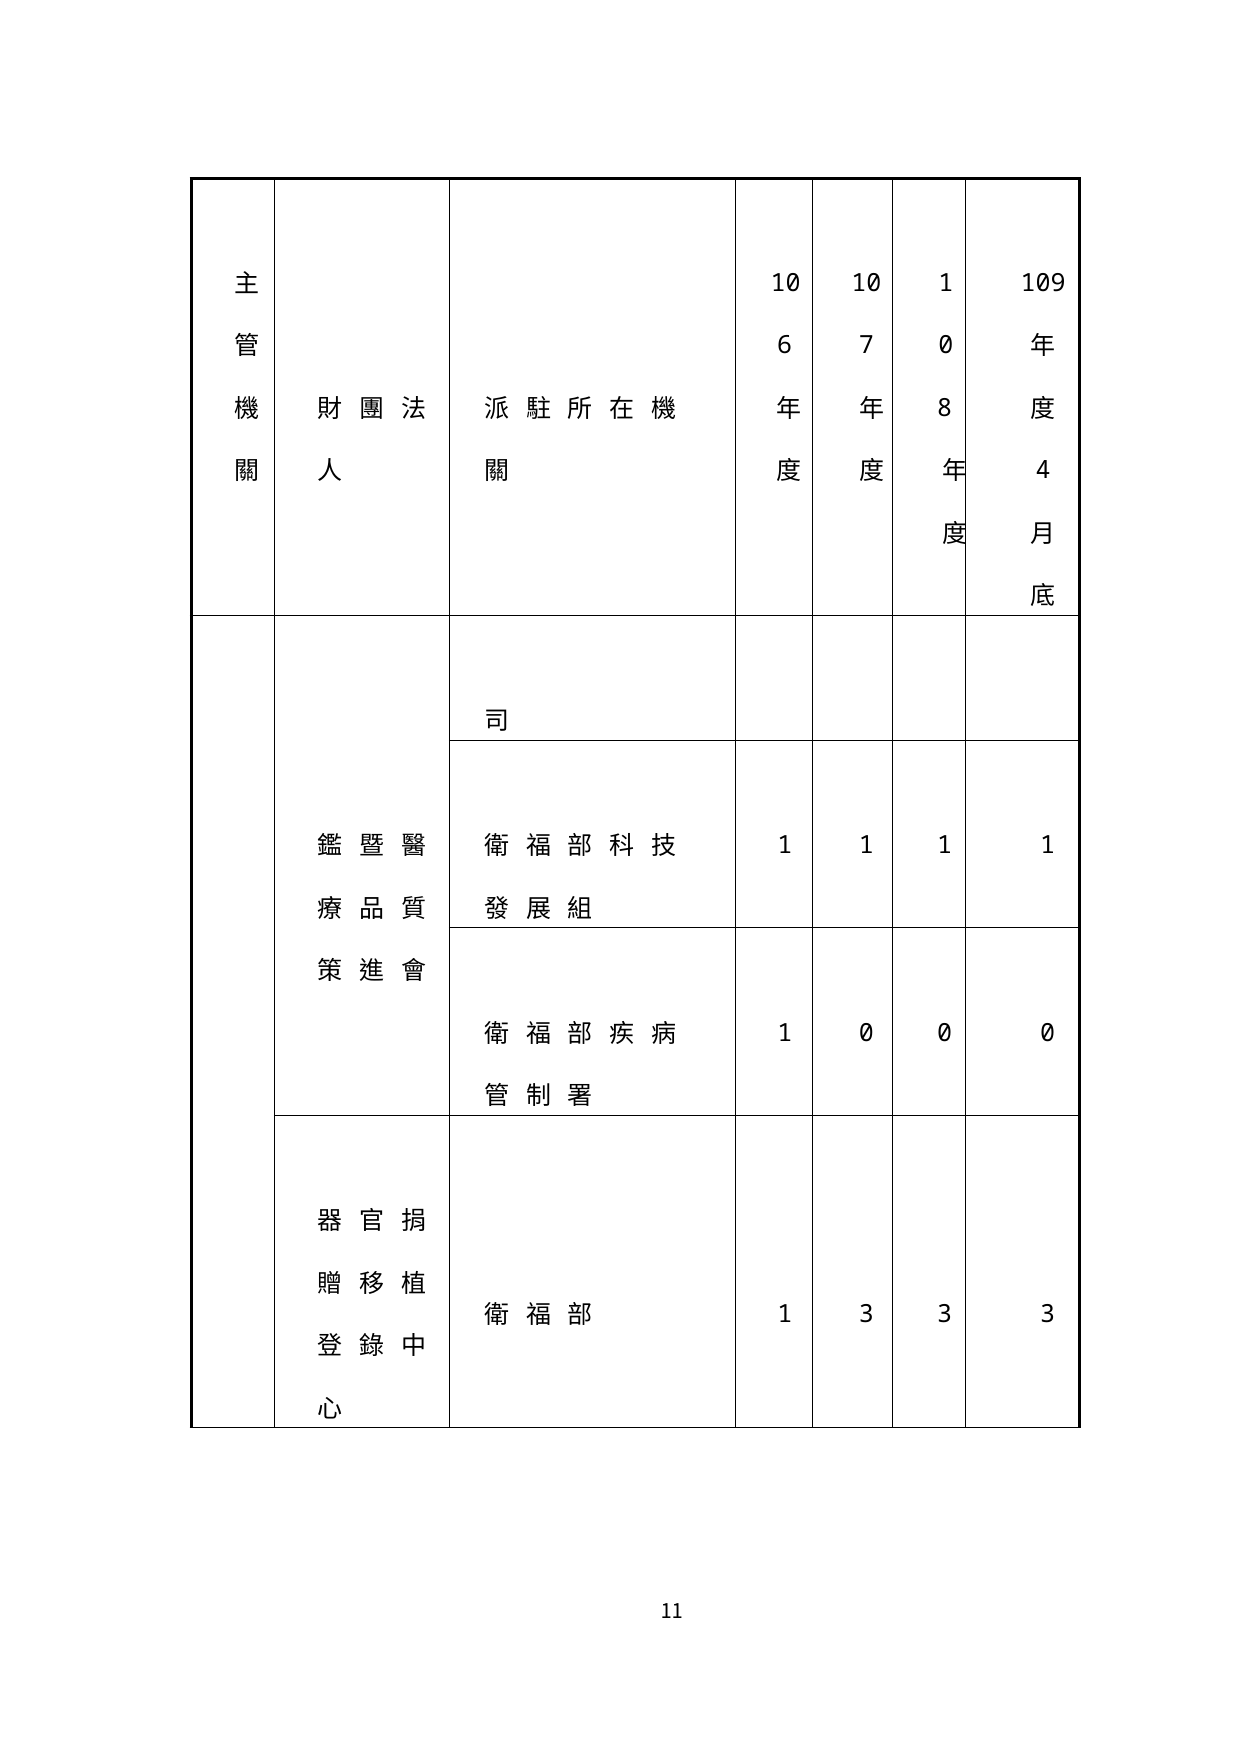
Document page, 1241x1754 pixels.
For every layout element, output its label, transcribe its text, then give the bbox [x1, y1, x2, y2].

table_cell 1 [893, 741, 965, 927]
table_cell 1 [736, 1116, 812, 1427]
table_cell 0 [893, 928, 965, 1115]
table_cell [193, 616, 274, 1427]
table_cell 3 [813, 1116, 892, 1427]
table_cell 器官捐贈移植登錄中心 [275, 1116, 449, 1427]
table_cell [813, 616, 892, 740]
table_cell [736, 616, 812, 740]
table_header 派駐所在機關 [450, 180, 735, 615]
table_cell [966, 616, 1078, 740]
table_header 106年度 [736, 180, 812, 615]
table_header 財團法人 [275, 180, 449, 615]
table_cell 司 [450, 616, 735, 740]
table_cell 1 [736, 928, 812, 1115]
table_cell 1 [813, 741, 892, 927]
table_header 109年度4月底 [966, 180, 1078, 615]
table_cell 鑑暨醫療品質策進會 [275, 616, 449, 1115]
table_cell 1 [966, 741, 1078, 927]
table_cell 0 [966, 928, 1078, 1115]
table_header 108年度 [893, 180, 965, 615]
table_cell 衛福部疾病管制署 [450, 928, 735, 1115]
table_cell 3 [893, 1116, 965, 1427]
table_cell 0 [813, 928, 892, 1115]
table_cell 衛福部 [450, 1116, 735, 1427]
table_header 主管機關 [193, 180, 274, 615]
table_cell 1 [736, 741, 812, 927]
table_cell [893, 616, 965, 740]
table_cell 衛福部科技發展組 [450, 741, 735, 927]
table_cell 3 [966, 1116, 1078, 1427]
table_header 107年度 [813, 180, 892, 615]
